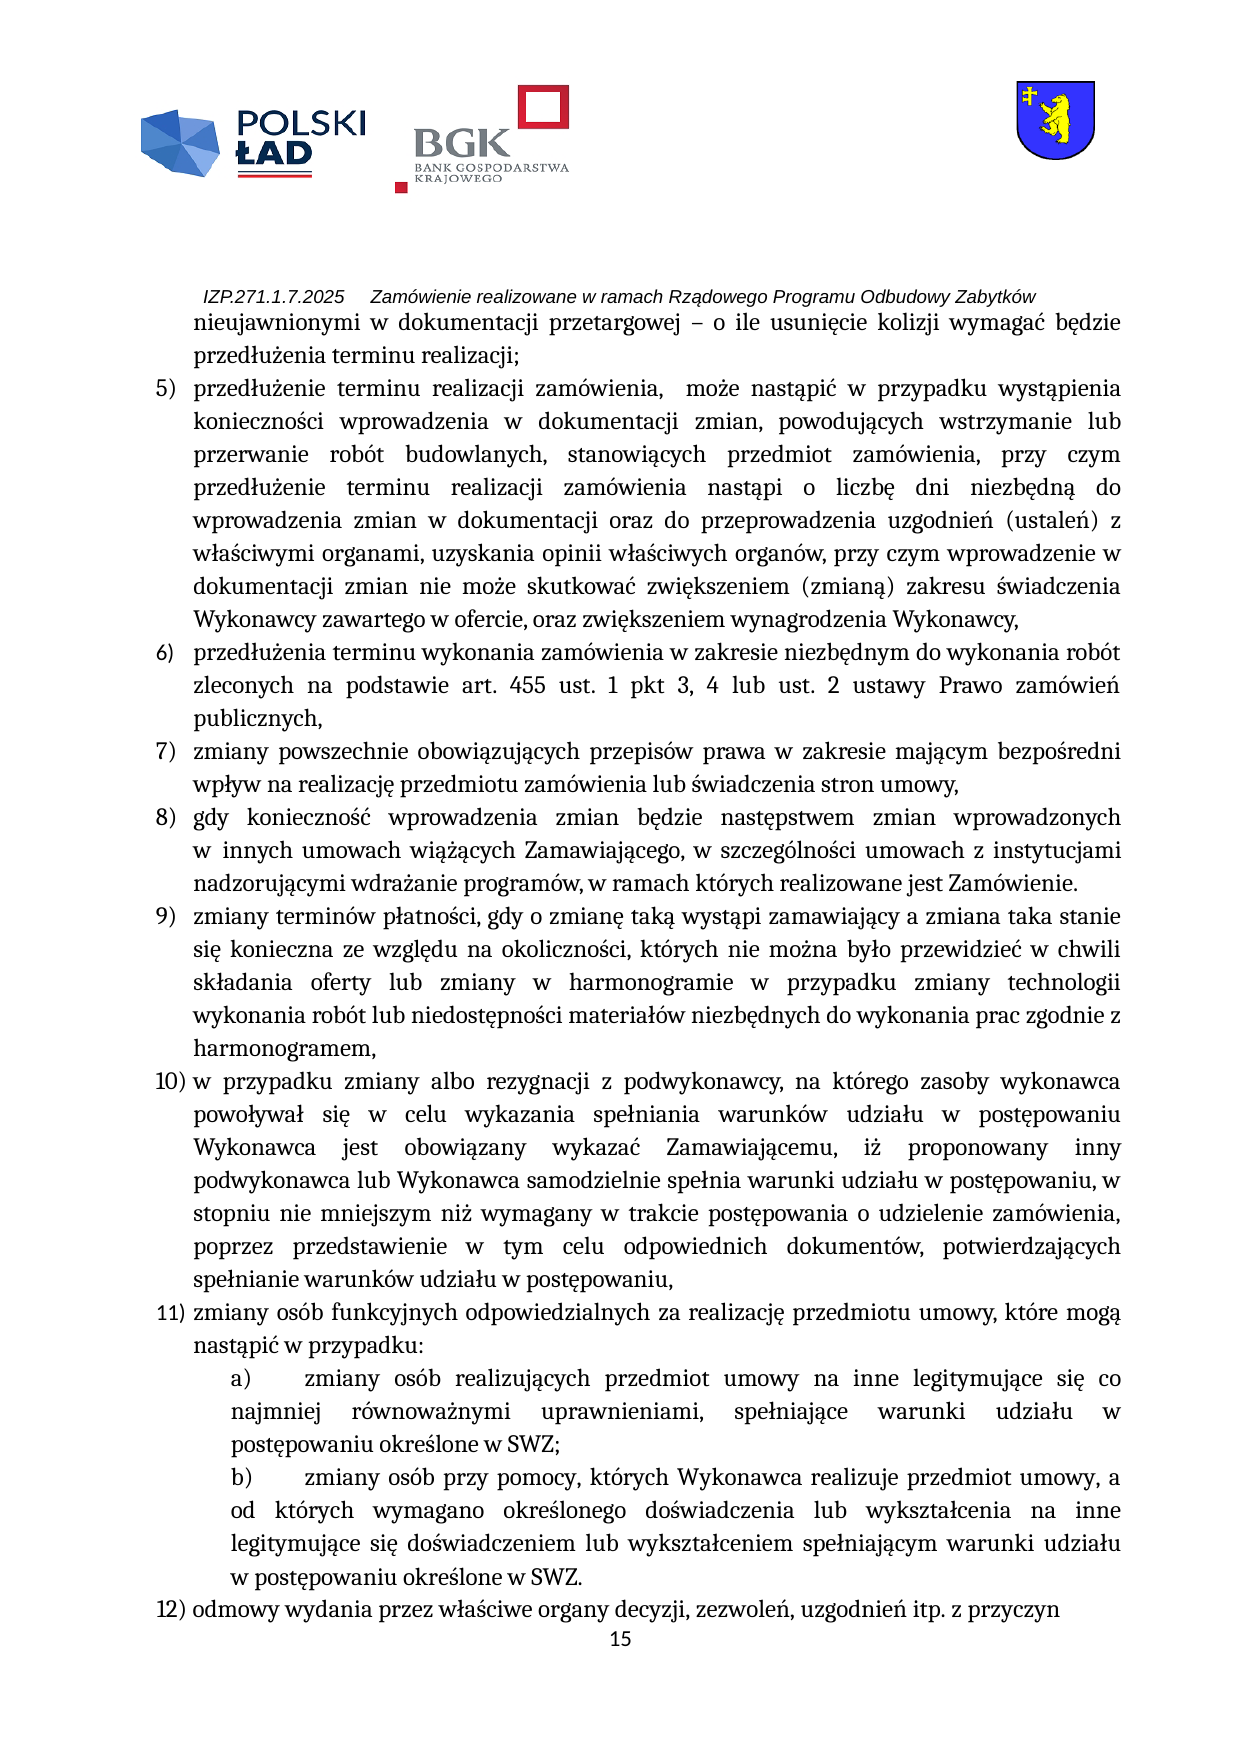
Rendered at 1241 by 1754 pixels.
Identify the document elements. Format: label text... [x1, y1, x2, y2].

list zmiany osób realizujących przedmiot umowy na inne legitymujące się co najmniej równoważnymi uprawnieniami, spełniające warunki udziału w postępowaniu określone w SWZ; [231, 1364, 1122, 1459]
list zmiany osób przy pomocy, których Wykonawca realizuje przedmiot umowy, a od których wymagano określonego doświadczenia lub wykształcenia na inne legitymujące się doświadczeniem lub wykształceniem spełniającym warunki udziału w postępowaniu określone w SWZ. [231, 1463, 1122, 1591]
list gdy konieczność wprowadzenia zmian będzie następstwem zmian wprowadzonych w innych umowach wiążących Zamawiającego, w szczególności umowach z instytucjami nadzorującymi wdrażanie programów, w ramach których realizowane jest Zamówienie. [156, 803, 1122, 898]
list zmiany osób funkcyjnych odpowiedzialnych za realizację przedmiotu umowy, które mogą nastąpić w przypadku: [156, 1298, 1122, 1360]
list w przypadku zmiany albo rezygnacji z podwykonawcy, na którego zasoby wykonawca powoływał się w celu wykazania spełniania warunków udziału w postępowaniu Wykonawca jest obowiązany wykazać Zamawiającemu, iż proponowany inny podwykonawca lub Wykonawca samodzielnie spełnia warunki udziału w postępowaniu, w stopniu nie mniejszym niż wymagany w trakcie postępowania o udzielenie zamówienia, poprzez przedstawienie w tym celu odpowiednich dokumentów, potwierdzających spełnianie warunków udziału w postępowaniu, [156, 1067, 1122, 1294]
text 12) odmowy wydania przez właściwe organy decyzji, zezwoleń, uzgodnień itp. z przyczyn [118, 1595, 1122, 1624]
list przedłużenie terminu realizacji zamówienia, może nastąpić w przypadku wystąpienia konieczności wprowadzenia w dokumentacji zmian, powodujących wstrzymanie lub przerwanie robót budowlanych, stanowiących przedmiot zamówienia, przy czym przedłużenie terminu realizacji zamówienia nastąpi o liczbę dni niezbędną do wprowadzenia zmian w dokumentacji oraz do przeprowadzenia uzgodnień (ustaleń) z właściwymi organami, uzyskania opinii właściwych organów, przy czym wprowadzenie w dokumentacji zmian nie może skutkować zwiększeniem (zmianą) zakresu świadczenia Wykonawcy zawartego w ofercie, oraz zwiększeniem wynagrodzenia Wykonawcy, [156, 374, 1122, 633]
list zmiany terminów płatności, gdy o zmianę taką wystąpi zamawiający a zmiana taka stanie się konieczna ze względu na okoliczności, których nie można było przewidzieć w chwili składania oferty lub zmiany w harmonogramie w przypadku zmiany technologii wykonania robót lub niedostępności materiałów niezbędnych do wykonania prac zgodnie z harmonogramem, [156, 902, 1122, 1063]
list zmiany powszechnie obowiązujących przepisów prawa w zakresie mającym bezpośredni wpływ na realizację przedmiotu zamówienia lub świadczenia stron umowy, [156, 737, 1122, 799]
list nieujawnionymi w dokumentacji przetargowej – o ile usunięcie kolizji wymagać będzie przedłużenia terminu realizacji; [156, 308, 1122, 369]
list przedłużenia terminu wykonania zamówienia w zakresie niezbędnym do wykonania robót zleconych na podstawie art. 455 ust. 1 pkt 3, 4 lub ust. 2 ustawy Prawo zamówień publicznych, [156, 638, 1122, 733]
